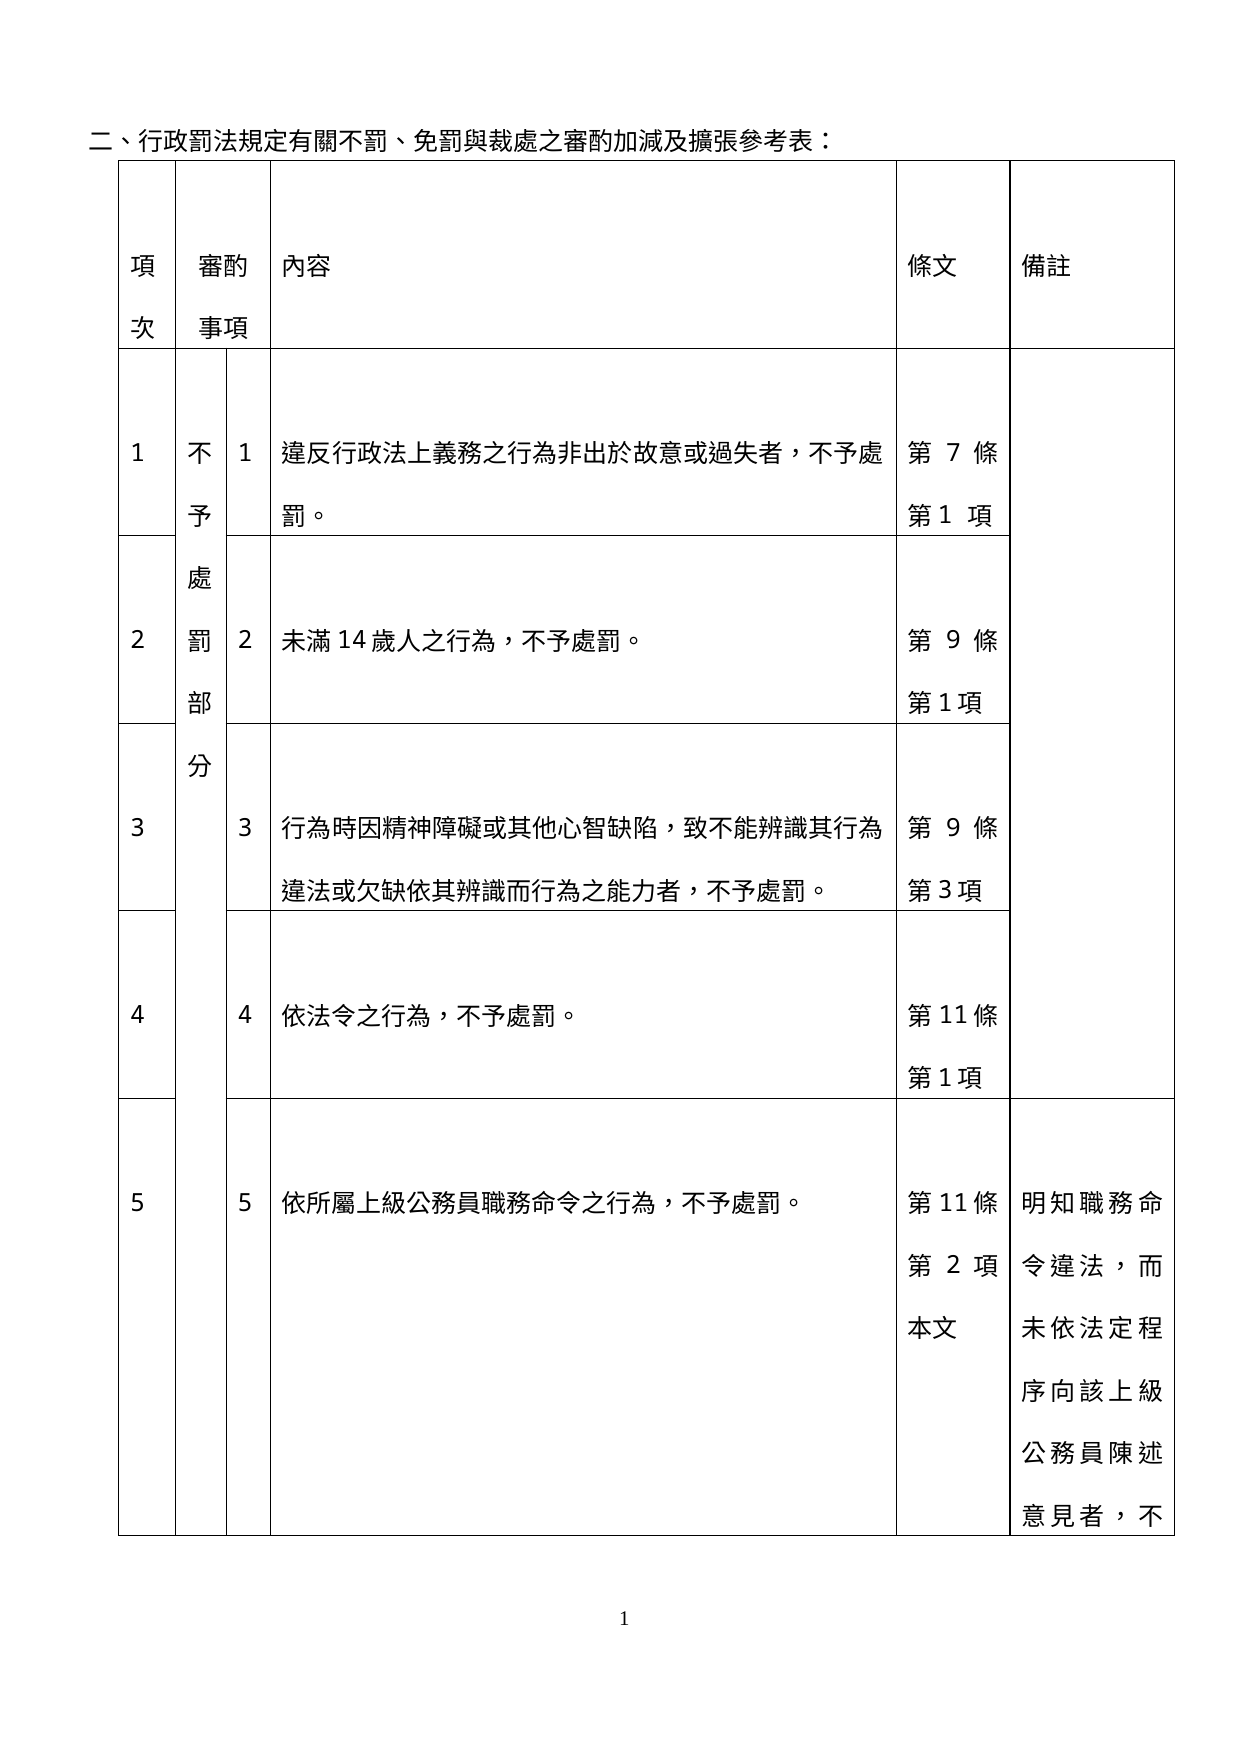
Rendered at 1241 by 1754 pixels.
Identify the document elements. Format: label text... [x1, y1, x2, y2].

table_cell 第7條第1 項 [897, 349, 1009, 535]
table_cell 5 [119, 1099, 175, 1535]
table_cell 4 [227, 911, 270, 1097]
table_header 內容 [271, 161, 896, 347]
text 二、行政罰法規定有關不罰、免罰與裁處之審酌加減及擴張參考表： [89, 97, 1152, 160]
table_cell 1 [227, 349, 270, 535]
table_cell 第11條第2項本文 [897, 1099, 1009, 1535]
table_cell 未滿14歲人之行為，不予處罰。 [271, 536, 896, 722]
table_cell 依法令之行為，不予處罰。 [271, 911, 896, 1097]
table_cell 第11條第1項 [897, 911, 1009, 1097]
table_cell 3 [227, 724, 270, 910]
table_cell 第9條第3項 [897, 724, 1009, 910]
table_cell 違反行政法上義務之行為非出於故意或過失者，不予處罰。 [271, 349, 896, 535]
table_cell 3 [119, 724, 175, 910]
table_header 備註 [1011, 161, 1174, 347]
table_header 審酌事項 [176, 161, 270, 347]
table_cell [1011, 349, 1174, 1097]
table_cell 不予處罰部分 [176, 349, 226, 1535]
table_cell 2 [119, 536, 175, 722]
table_header 條文 [897, 161, 1009, 347]
table_cell 第9條第1項 [897, 536, 1009, 722]
table_cell 5 [227, 1099, 270, 1535]
table_cell 2 [227, 536, 270, 722]
table_cell 依所屬上級公務員職務命令之行為，不予處罰。 [271, 1099, 896, 1535]
table_cell 明知職務命令違法，而未依法定程序向該上級公務員陳述意見者，不 [1011, 1099, 1174, 1535]
table_cell 4 [119, 911, 175, 1097]
table_cell 1 [119, 349, 175, 535]
table_cell 行為時因精神障礙或其他心智缺陷，致不能辨識其行為違法或欠缺依其辨識而行為之能力者，不予處罰。 [271, 724, 896, 910]
table_header 項次 [119, 161, 175, 347]
